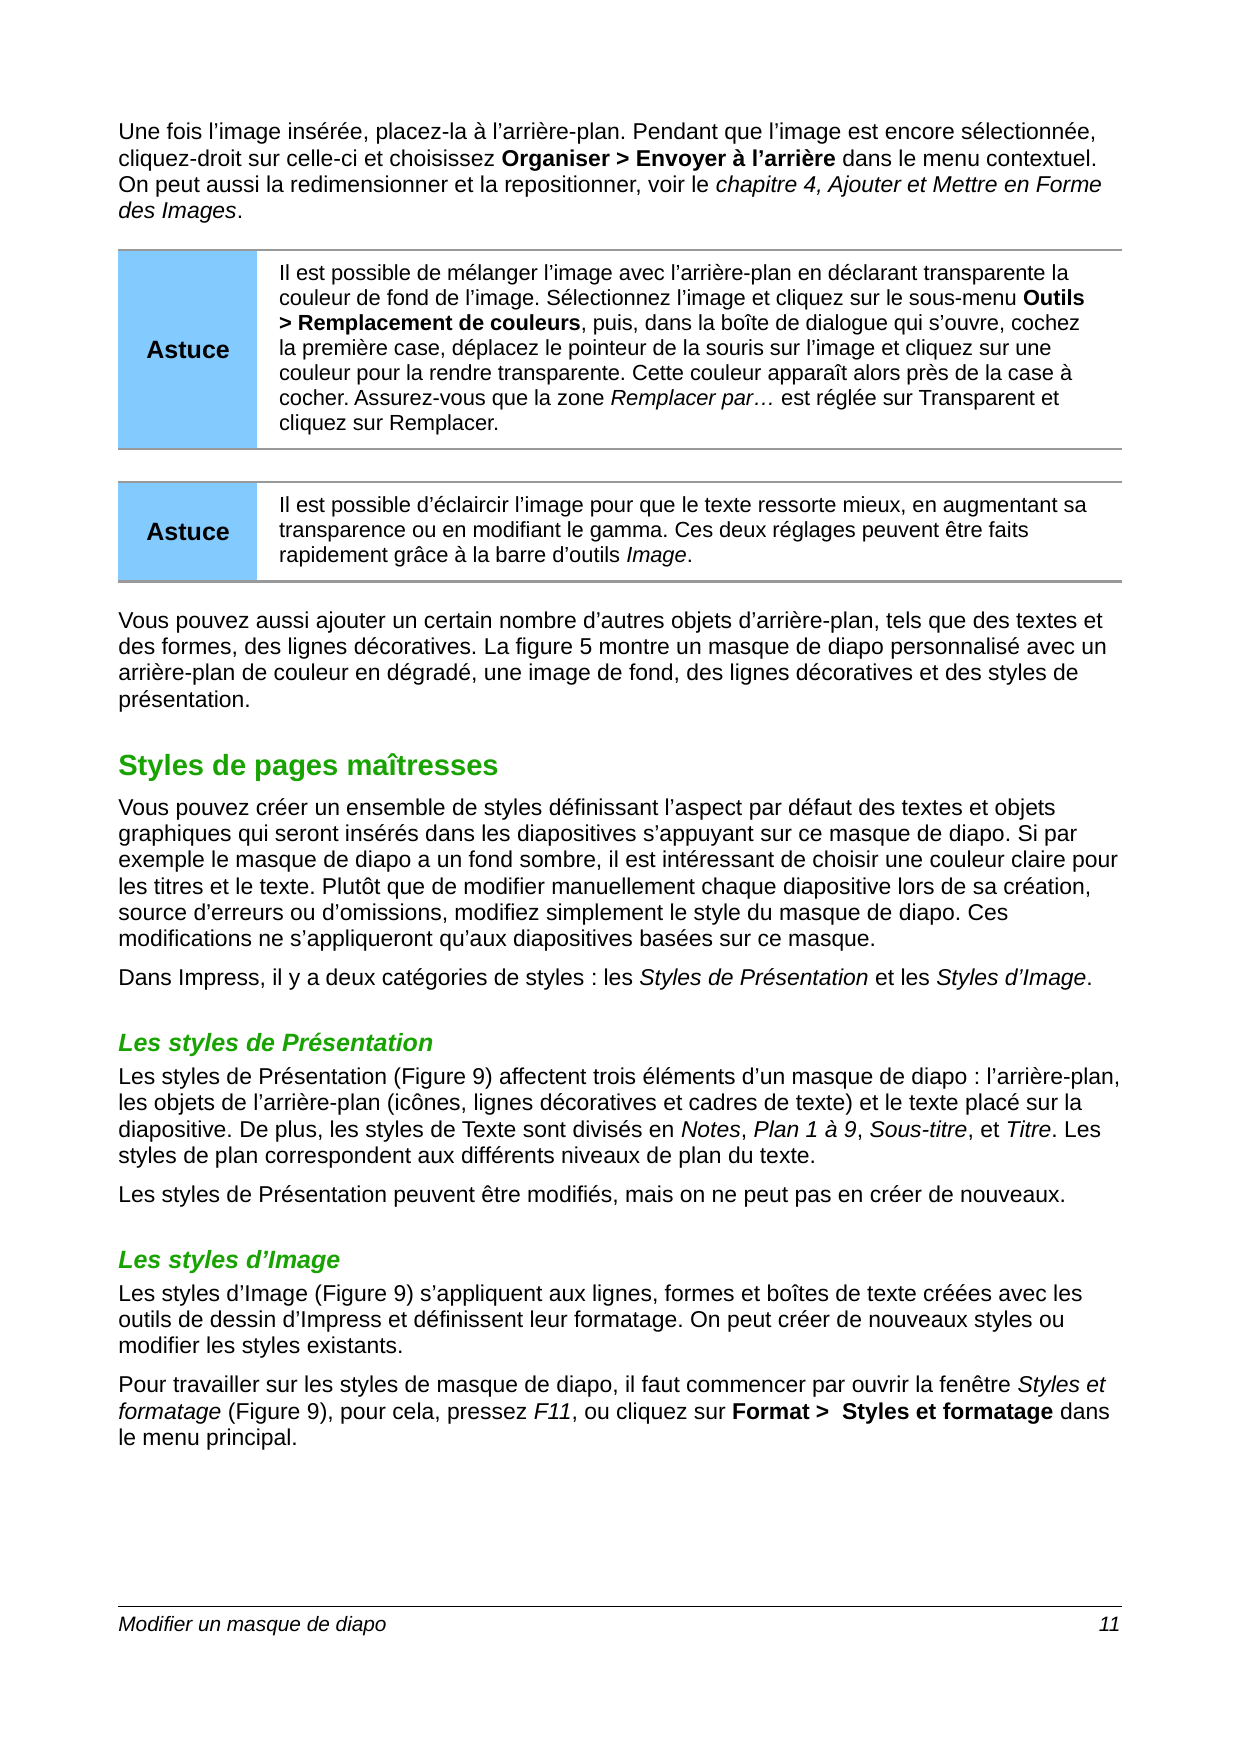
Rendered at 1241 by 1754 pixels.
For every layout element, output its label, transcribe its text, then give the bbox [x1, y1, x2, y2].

text Vous pouvez aussi ajouter un certain nombre d’autres objets d’arrière-plan, tels que des textes et des formes, des lignes décoratives. La figure 5 montre un masque de diapo personnalisé avec un arrière-plan de couleur en dégradé, une image de fond, des lignes décoratives et des styles de présentation. [118, 607, 1122, 712]
text Vous pouvez créer un ensemble de styles définissant l’aspect par défaut des textes et objets graphiques qui seront insérés dans les diapositives s’appuyant sur ce masque de diapo. Si par exemple le masque de diapo a un fond sombre, il est intéressant de choisir une couleur claire pour les titres et le texte. Plutôt que de modifier manuellement chaque diapositive lors de sa création, source d’erreurs ou d’omissions, modifiez simplement le style du masque de diapo. Ces modifications ne s’appliqueront qu’aux diapositives basées sur ce masque. [118, 793, 1122, 952]
text Les styles de Présentation (Figure 9) affectent trois éléments d’un masque de diapo : l’arrière-plan, les objets de l’arrière-plan (icônes, lignes décoratives et cadres de texte) et le texte placé sur la diapositive. De plus, les styles de Texte sont divisés en Notes, Plan 1 à 9, Sous-titre, et Titre. Les styles de plan correspondent aux différents niveaux de plan du texte. [118, 1063, 1122, 1168]
text Une fois l’image insérée, placez-la à l’arrière-plan. Pendant que l’image est encore sélectionnée, cliquez-droit sur celle-ci et choisissez Organiser > Envoyer à l’arrière dans le menu contextuel. On peut aussi la redimensionner et la repositionner, voir le chapitre 4, Ajouter et Mettre en Forme des Images. [118, 118, 1122, 223]
text Pour travailler sur les styles de masque de diapo, il faut commencer par ouvrir la fenêtre Styles et formatage (Figure 9), pour cela, pressez F11, ou cliquez sur Format > Styles et formatage dans le menu principal. [118, 1371, 1122, 1450]
subtitle Les styles d’Image [118, 1245, 1122, 1273]
table_header Il est possible d’éclaircir l’image pour que le texte ressorte mieux, en augmentant sa transparence ou en modifiant le gamma. Ces deux réglages peuvent être faits rapidement grâce à la barre d’outils Image. [258, 483, 1122, 580]
table_header Astuce [118, 483, 257, 580]
subtitle Les styles de Présentation [118, 1028, 1122, 1057]
text Les styles de Présentation peuvent être modifiés, mais on ne peut pas en créer de nouveaux. [118, 1181, 1122, 1207]
text Les styles d’Image (Figure 9) s’appliquent aux lignes, formes et boîtes de texte créées avec les outils de dessin d’Impress et définissent leur formatage. On peut créer de nouveaux styles ou modifier les styles existants. [118, 1280, 1122, 1359]
table_header Astuce [118, 251, 257, 448]
subtitle Styles de pages maîtresses [118, 748, 1122, 781]
text Dans Impress, il y a deux catégories de styles : les Styles de Présentation et les Styles d’Image. [118, 964, 1122, 991]
table_header Il est possible de mélanger l’image avec l’arrière-plan en déclarant transparente la couleur de fond de l’image. Sélectionnez l’image et cliquez sur le sous-menu Outils > Remplacement de couleurs, puis, dans la boîte de dialogue qui s’ouvre, cochez la première case, déplacez le pointeur de la souris sur l’image et cliquez sur une couleur pour la rendre transparente. Cette couleur apparaît alors près de la case à cocher. Assurez-vous que la zone Remplacer par… est réglée sur Transparent et cliquez sur Remplacer. [258, 251, 1122, 448]
